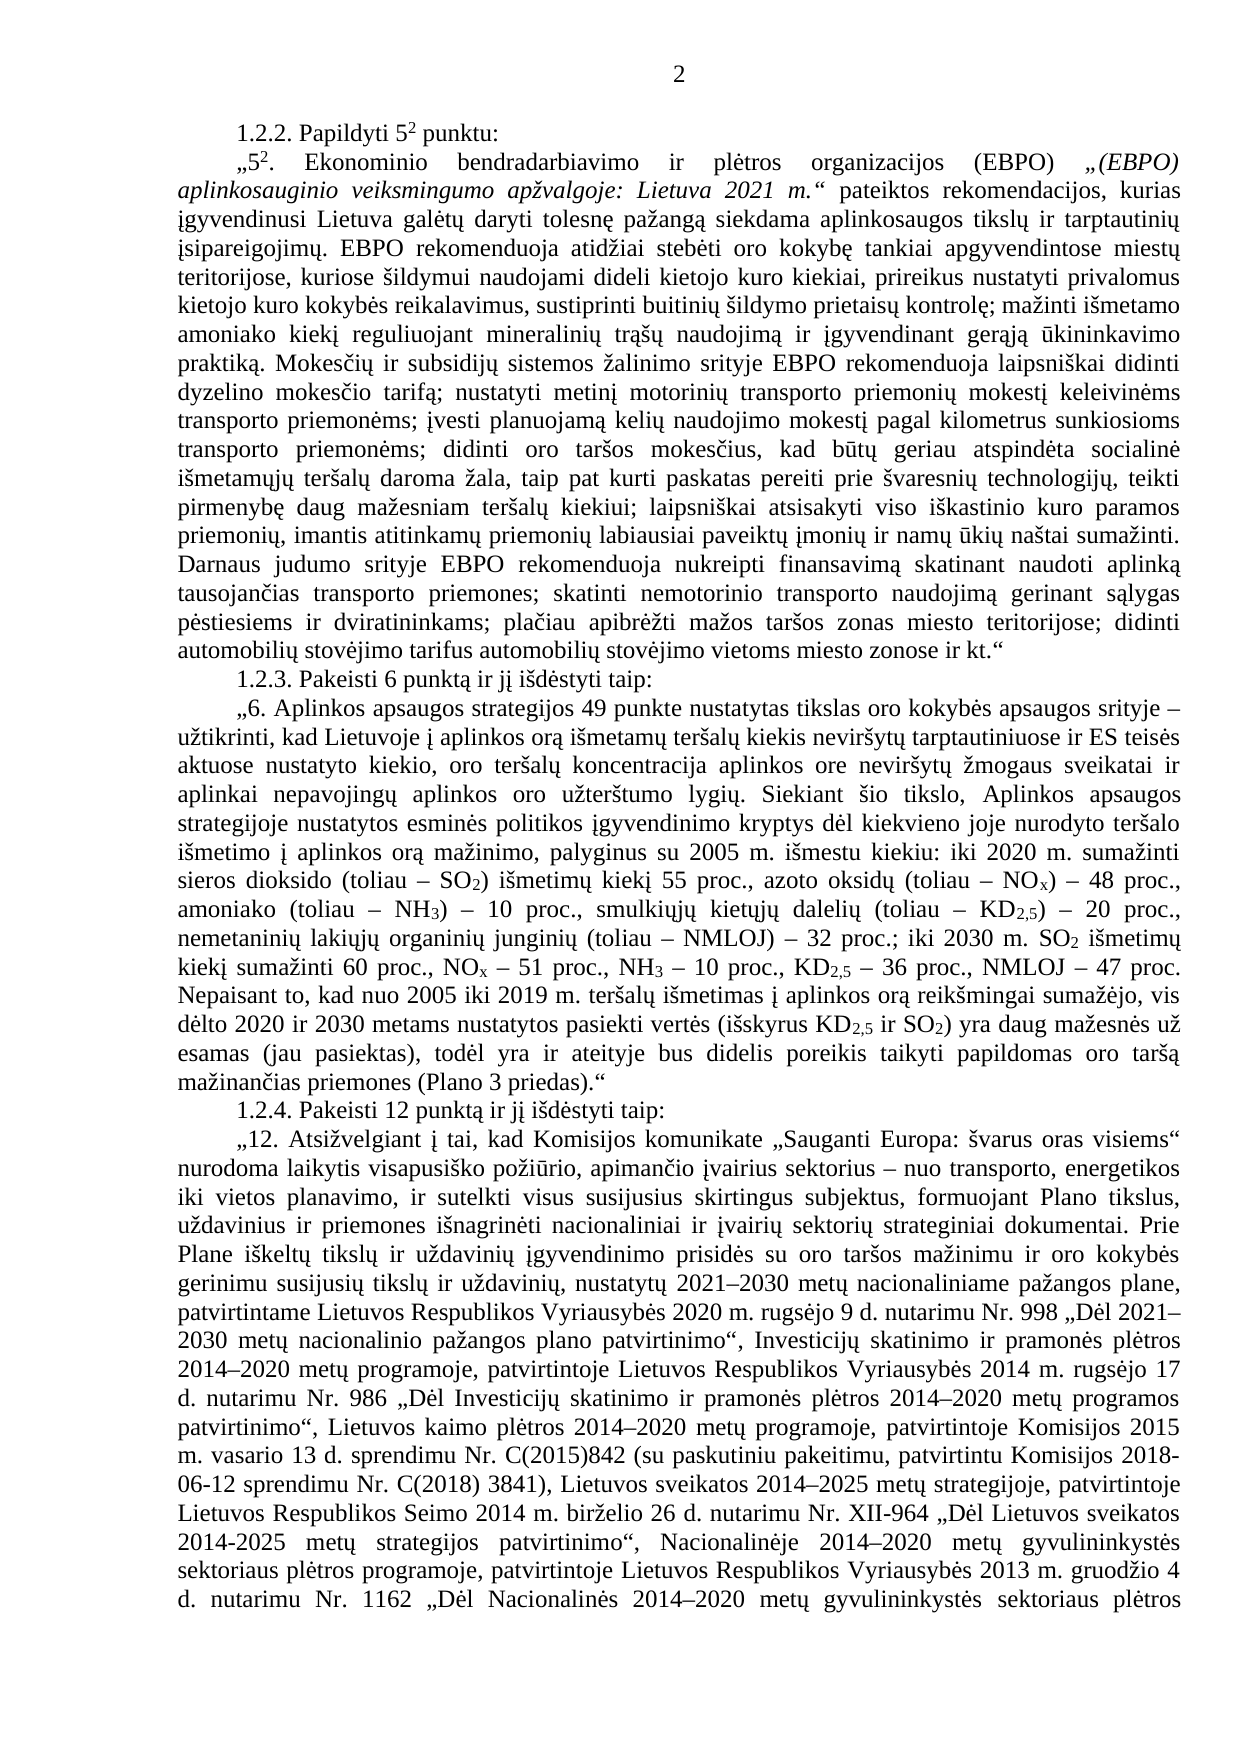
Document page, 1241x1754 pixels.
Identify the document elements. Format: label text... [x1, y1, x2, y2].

text „6. Aplinkos apsaugos strategijos 49 punkte nustatytas tikslas oro kokybės apsaugos srityje – užtikrinti, kad Lietuvoje į aplinkos orą išmetamų teršalų kiekis neviršytų tarptautiniuose ir ES teisės aktuose nustatyto kiekio, oro teršalų koncentracija aplinkos ore neviršytų žmogaus sveikatai ir aplinkai nepavojingų aplinkos oro užterštumo lygių. Siekiant šio tikslo, Aplinkos apsaugos strategijoje nustatytos esminės politikos įgyvendinimo kryptys dėl kiekvieno joje nurodyto teršalo išmetimo į aplinkos orą mažinimo, palyginus su 2005 m. išmestu kiekiu: iki 2020 m. sumažinti sieros dioksido (toliau – SO2) išmetimų kiekį 55 proc., azoto oksidų (toliau – NOx) – 48 proc., amoniako (toliau – NH3) – 10 proc., smulkiųjų kietųjų dalelių (toliau – KD2,5) – 20 proc., nemetaninių lakiųjų organinių junginių (toliau – NMLOJ) – 32 proc.; iki 2030 m. SO2 išmetimų kiekį sumažinti 60 proc., NOx – 51 proc., NH3 – 10 proc., KD2,5 – 36 proc., NMLOJ – 47 proc. Nepaisant to, kad nuo 2005 iki 2019 m. teršalų išmetimas į aplinkos orą reikšmingai sumažėjo, vis dėlto 2020 ir 2030 metams nustatytos pasiekti vertės (išskyrus KD2,5 ir SO2) yra daug mažesnės už esamas (jau pasiektas), todėl yra ir ateityje bus didelis poreikis taikyti papildomas oro taršą mažinančias priemones (Plano 3 priedas).“ [177, 693, 1181, 1096]
text 1.2.3. Pakeisti 6 punktą ir jį išdėstyti taip: [177, 664, 1181, 693]
text „12. Atsižvelgiant į tai, kad Komisijos komunikate „Sauganti Europa: švarus oras visiems“ nurodoma laikytis visapusiško požiūrio, apimančio įvairius sektorius – nuo transporto, energetikos iki vietos planavimo, ir sutelkti visus susijusius skirtingus subjektus, formuojant Plano tikslus, uždavinius ir priemones išnagrinėti nacionaliniai ir įvairių sektorių strateginiai dokumentai. Prie Plane iškeltų tikslų ir uždavinių įgyvendinimo prisidės su oro taršos mažinimu ir oro kokybės gerinimu susijusių tikslų ir uždavinių, nustatytų 2021–2030 metų nacionaliniame pažangos plane, patvirtintame Lietuvos Respublikos Vyriausybės 2020 m. rugsėjo 9 d. nutarimu Nr. 998 „Dėl 2021–2030 metų nacionalinio pažangos plano patvirtinimo“, Investicijų skatinimo ir pramonės plėtros 2014–2020 metų programoje, patvirtintoje Lietuvos Respublikos Vyriausybės 2014 m. rugsėjo 17 d. nutarimu Nr. 986 „Dėl Investicijų skatinimo ir pramonės plėtros 2014–2020 metų programos patvirtinimo“, Lietuvos kaimo plėtros 2014–2020 metų programoje, patvirtintoje Komisijos 2015 m. vasario 13 d. sprendimu Nr. C(2015)842 (su paskutiniu pakeitimu, patvirtintu Komisijos 2018-06-12 sprendimu Nr. C(2018) 3841), Lietuvos sveikatos 2014–2025 metų strategijoje, patvirtintoje Lietuvos Respublikos Seimo 2014 m. birželio 26 d. nutarimu Nr. XII-964 „Dėl Lietuvos sveikatos 2014-2025 metų strategijos patvirtinimo“, Nacionalinėje 2014–2020 metų gyvulininkystės sektoriaus plėtros programoje, patvirtintoje Lietuvos Respublikos Vyriausybės 2013 m. gruodžio 4 d. nutarimu Nr. 1162 „Dėl Nacionalinės 2014–2020 metų gyvulininkystės sektoriaus plėtros [177, 1124, 1181, 1613]
text „52. Ekonominio bendradarbiavimo ir plėtros organizacijos (EBPO) „(EBPO) aplinkosauginio veiksmingumo apžvalgoje: Lietuva 2021 m.“ pateiktos rekomendacijos, kurias įgyvendinusi Lietuva galėtų daryti tolesnę pažangą siekdama aplinkosaugos tikslų ir tarptautinių įsipareigojimų. EBPO rekomenduoja atidžiai stebėti oro kokybę tankiai apgyvendintose miestų teritorijose, kuriose šildymui naudojami dideli kietojo kuro kiekiai, prireikus nustatyti privalomus kietojo kuro kokybės reikalavimus, sustiprinti buitinių šildymo prietaisų kontrolę; mažinti išmetamo amoniako kiekį reguliuojant mineralinių trąšų naudojimą ir įgyvendinant gerąją ūkininkavimo praktiką. Mokesčių ir subsidijų sistemos žalinimo srityje EBPO rekomenduoja laipsniškai didinti dyzelino mokesčio tarifą; nustatyti metinį motorinių transporto priemonių mokestį keleivinėms transporto priemonėms; įvesti planuojamą kelių naudojimo mokestį pagal kilometrus sunkiosioms transporto priemonėms; didinti oro taršos mokesčius, kad būtų geriau atspindėta socialinė išmetamųjų teršalų daroma žala, taip pat kurti paskatas pereiti prie švaresnių technologijų, teikti pirmenybę daug mažesniam teršalų kiekiui; laipsniškai atsisakyti viso iškastinio kuro paramos priemonių, imantis atitinkamų priemonių labiausiai paveiktų įmonių ir namų ūkių naštai sumažinti. Darnaus judumo srityje EBPO rekomenduoja nukreipti finansavimą skatinant naudoti aplinką tausojančias transporto priemones; skatinti nemotorinio transporto naudojimą gerinant sąlygas pėstiesiems ir dviratininkams; plačiau apibrėžti mažos taršos zonas miesto teritorijose; didinti automobilių stovėjimo tarifus automobilių stovėjimo vietoms miesto zonose ir kt.“ [177, 147, 1181, 664]
text 1.2.2. Papildyti 52 punktu: [177, 118, 1181, 147]
text 1.2.4. Pakeisti 12 punktą ir jį išdėstyti taip: [177, 1096, 1181, 1124]
